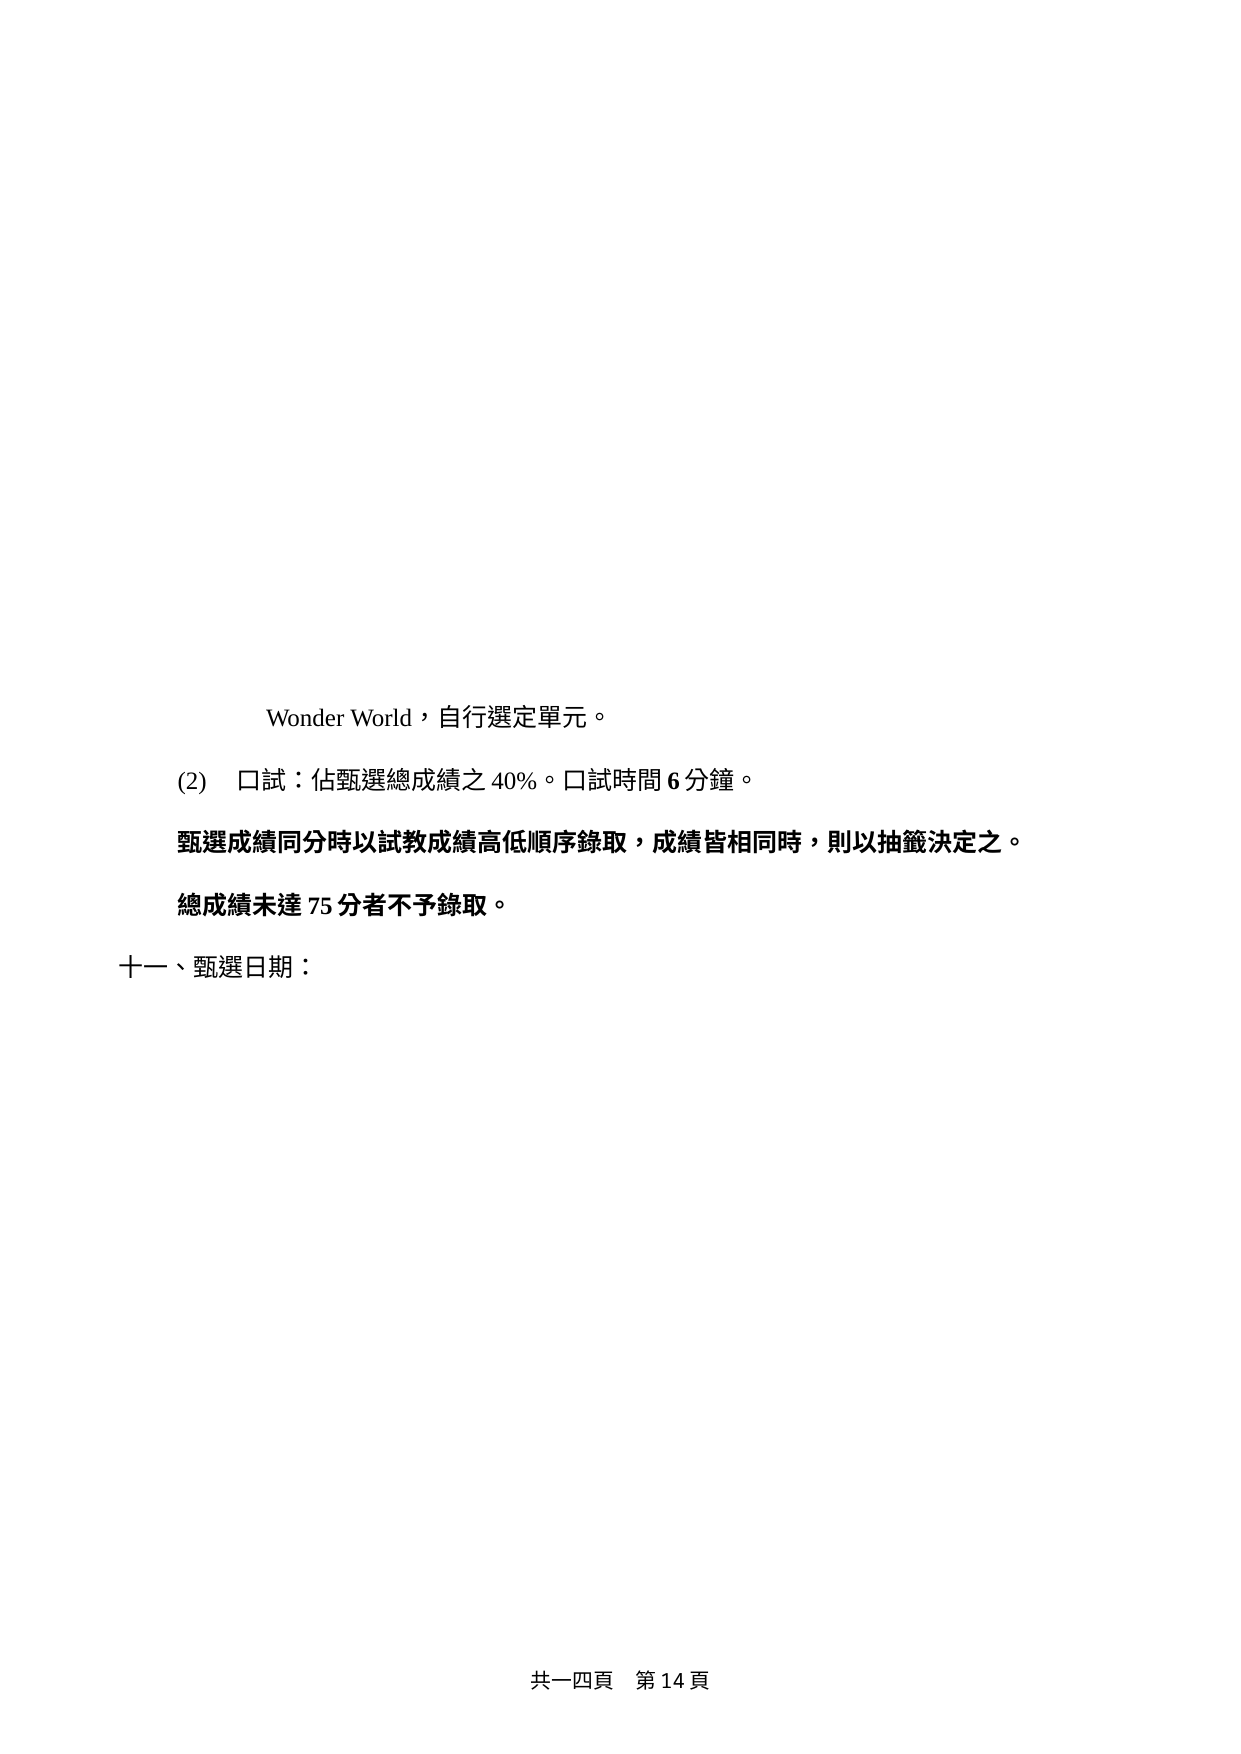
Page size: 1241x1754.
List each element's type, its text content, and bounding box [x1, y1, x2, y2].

text 甄選成績同分時以試教成績高低順序錄取，成績皆相同時，則以抽籤決定之。 [177, 799, 1122, 862]
list 口試：佔甄選總成績之40%。口試時間6分鐘。 [177, 737, 1122, 799]
list Wonder World，自行選定單元。 [236, 674, 1122, 737]
text 總成績未達75分者不予錄取。 [118, 862, 1122, 924]
text 十一、甄選日期： [118, 924, 1122, 987]
